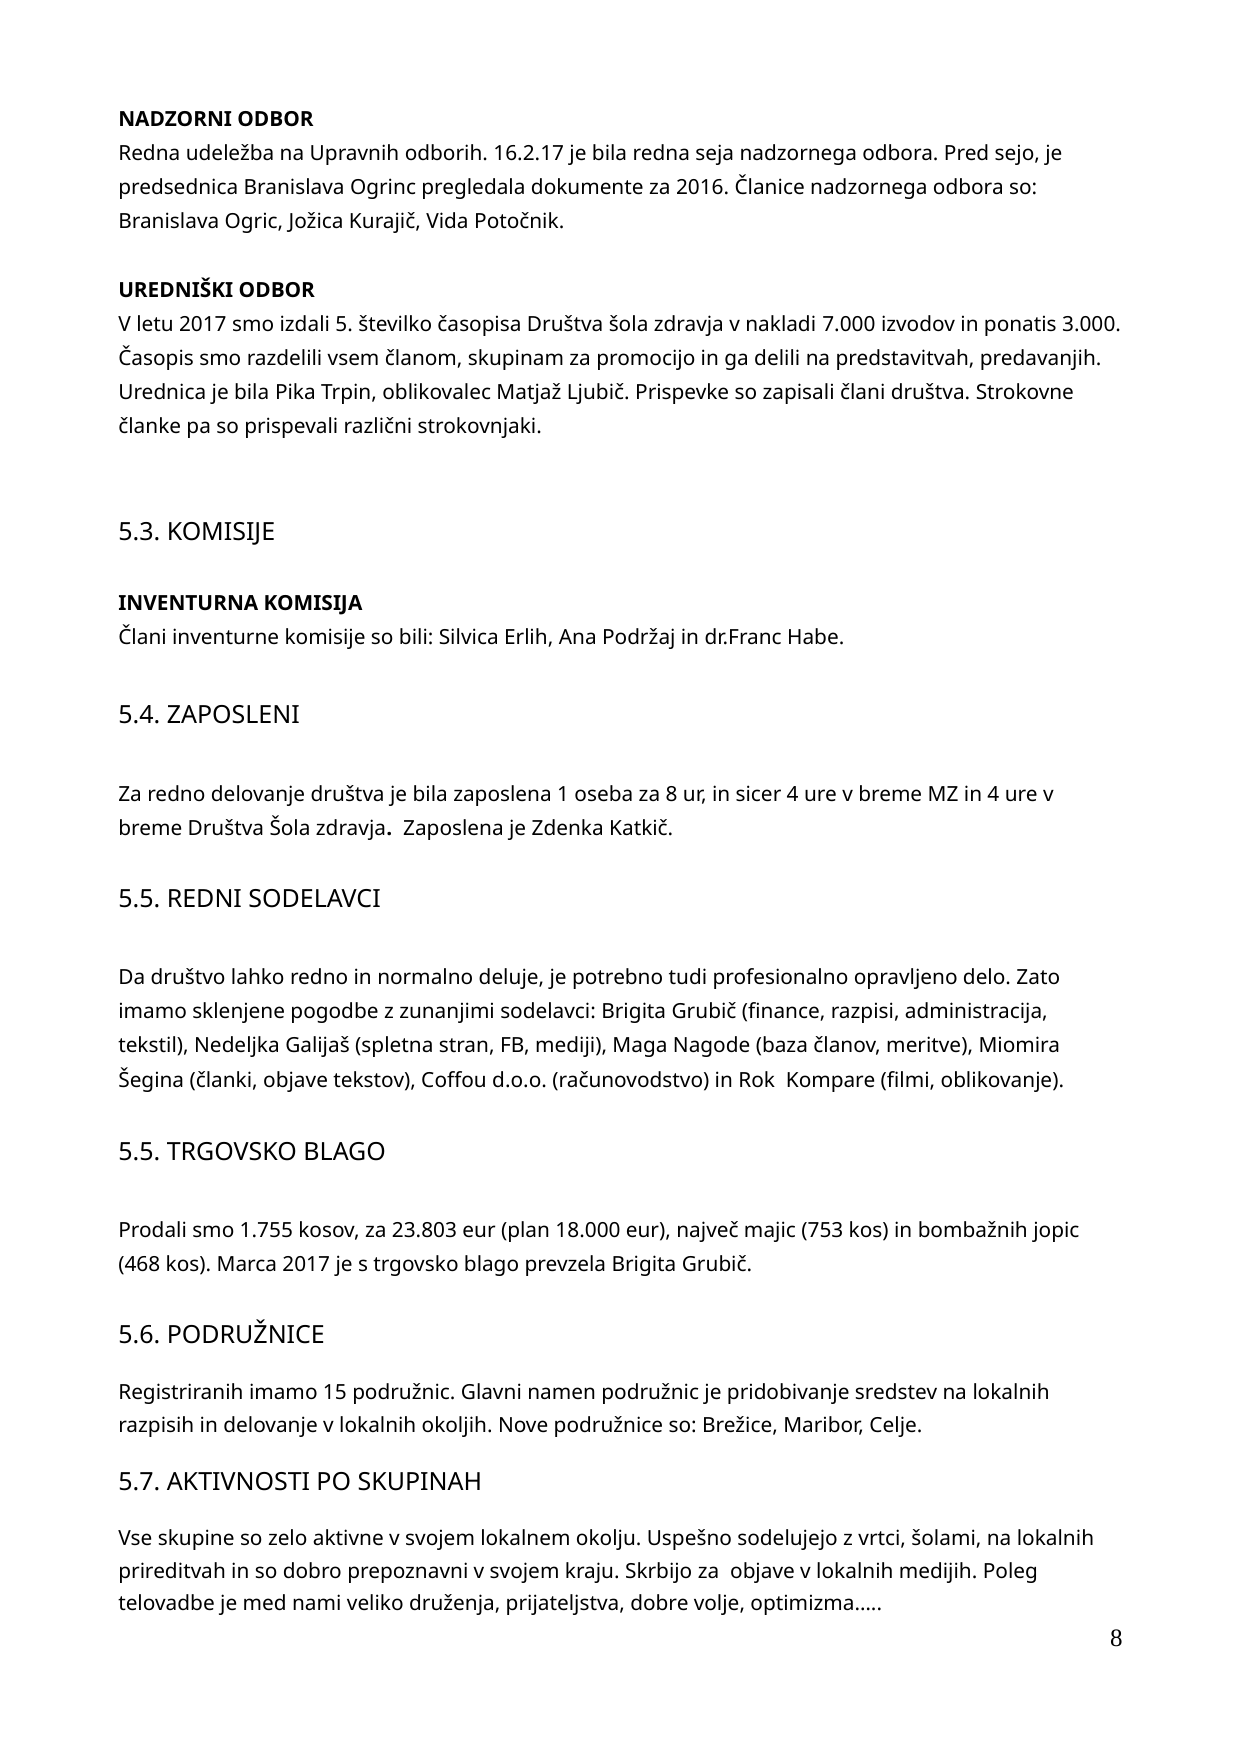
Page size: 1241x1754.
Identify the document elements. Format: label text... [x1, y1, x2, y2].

text 5.3. KOMISIJE [118, 513, 1122, 547]
text Redna udeležba na Upravnih odborih. 16.2.17 je bila redna seja nadzornega odbora. Pred sejo, je predsednica Branislava Ogrinc pregledala dokumente za 2016. Članice nadzornega odbora so: Branislava Ogric, Jožica Kurajič, Vida Potočnik. [118, 138, 1122, 235]
text 5.5. REDNI SODELAVCI [118, 881, 1122, 915]
text NADZORNI ODBOR [118, 104, 1122, 133]
text V letu 2017 smo izdali 5. številko časopisa Društva šola zdravja v nakladi 7.000 izvodov in ponatis 3.000. Časopis smo razdelili vsem članom, skupinam za promocijo in ga delili na predstavitvah, predavanjih. Urednica je bila Pika Trpin, oblikovalec Matjaž Ljubič. Prispevke so zapisali člani društva. Strokovne članke pa so prispevali različni strokovnjaki. [118, 309, 1122, 439]
text 5.4. ZAPOSLENI [118, 697, 1122, 731]
text 5.7. AKTIVNOSTI PO SKUPINAH [118, 1463, 1122, 1497]
text INVENTURNA KOMISIJA [118, 588, 1122, 616]
text Prodali smo 1.755 kosov, za 23.803 eur (plan 18.000 eur), največ majic (753 kos) in bombažnih jopic (468 kos). Marca 2017 je s trgovsko blago prevzela Brigita Grubič. [118, 1215, 1122, 1277]
text Člani inventurne komisije so bili: Silvica Erlih, Ana Podržaj in dr.Franc Habe. [118, 622, 1122, 651]
text Za redno delovanje društva je bila zaposlena 1 oseba za 8 ur, in sicer 4 ure v breme MZ in 4 ure v breme Društva Šola zdravja. Zaposlena je Zdenka Katkič. [118, 779, 1122, 841]
text 5.6. PODRUŽNICE [118, 1317, 1122, 1351]
text Vse skupine so zelo aktivne v svojem lokalnem okolju. Uspešno sodelujejo z vrtci, šolami, na lokalnih prireditvah in so dobro prepoznavni v svojem kraju. Skrbijo za objave v lokalnih medijih. Poleg telovadbe je med nami veliko druženja, prijateljstva, dobre volje, optimizma….. [118, 1523, 1122, 1617]
text 5.5. TRGOVSKO BLAGO [118, 1133, 1122, 1167]
text Da društvo lahko redno in normalno deluje, je potrebno tudi profesionalno opravljeno delo. Zato imamo sklenjene pogodbe z zunanjimi sodelavci: Brigita Grubič (finance, razpisi, administracija, tekstil), Nedeljka Galijaš (spletna stran, FB, mediji), Maga Nagode (baza članov, meritve), Miomira Šegina (članki, objave tekstov), Coffou d.o.o. (računovodstvo) in Rok Kompare (filmi, oblikovanje). [118, 962, 1122, 1093]
text UREDNIŠKI ODBOR [118, 275, 1122, 303]
text Registriranih imamo 15 podružnic. Glavni namen podružnic je pridobivanje sredstev na lokalnih razpisih in delovanje v lokalnih okoljih. Nove podružnice so: Brežice, Maribor, Celje. [118, 1377, 1122, 1438]
